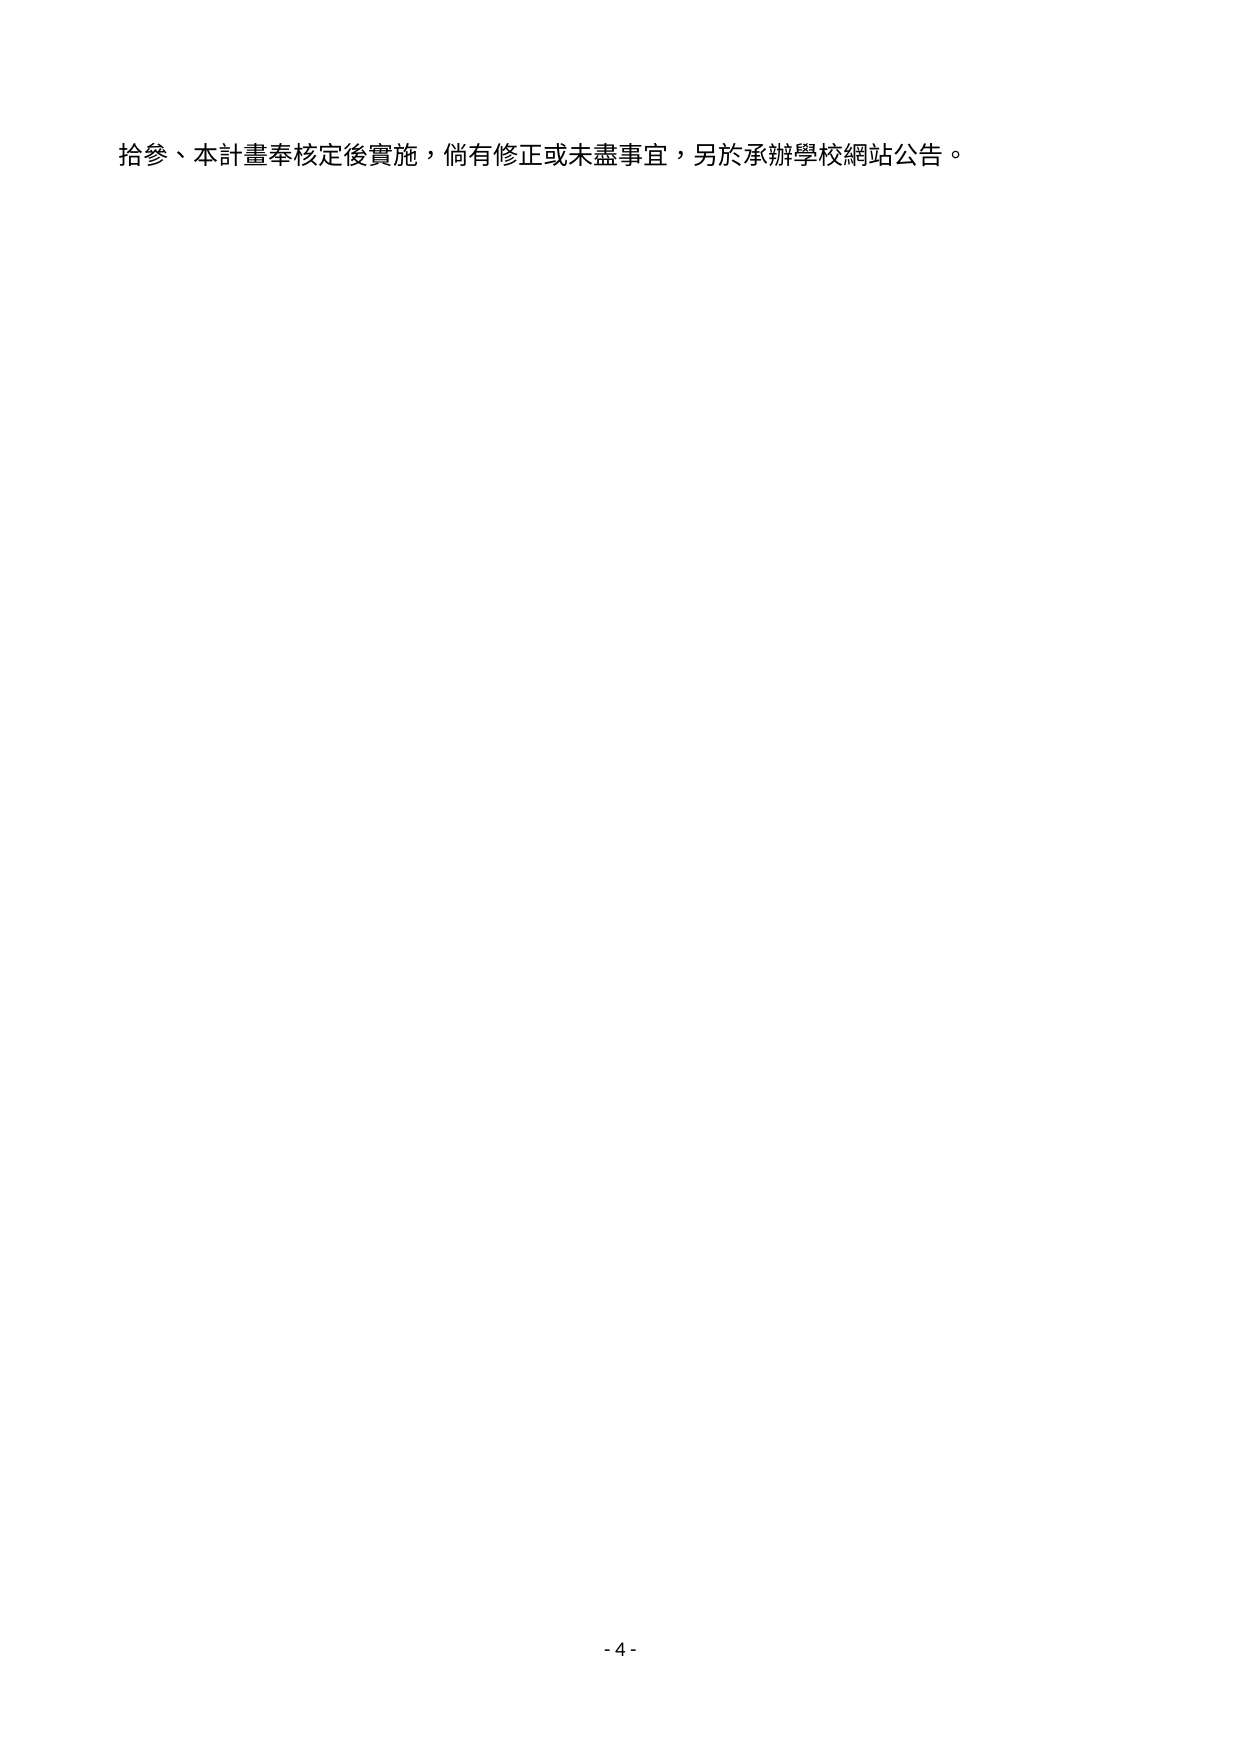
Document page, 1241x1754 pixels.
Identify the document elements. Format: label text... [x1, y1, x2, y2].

text 拾參、本計畫奉核定後實施，倘有修正或未盡事宜，另於承辦學校網站公告。 [118, 112, 1122, 175]
